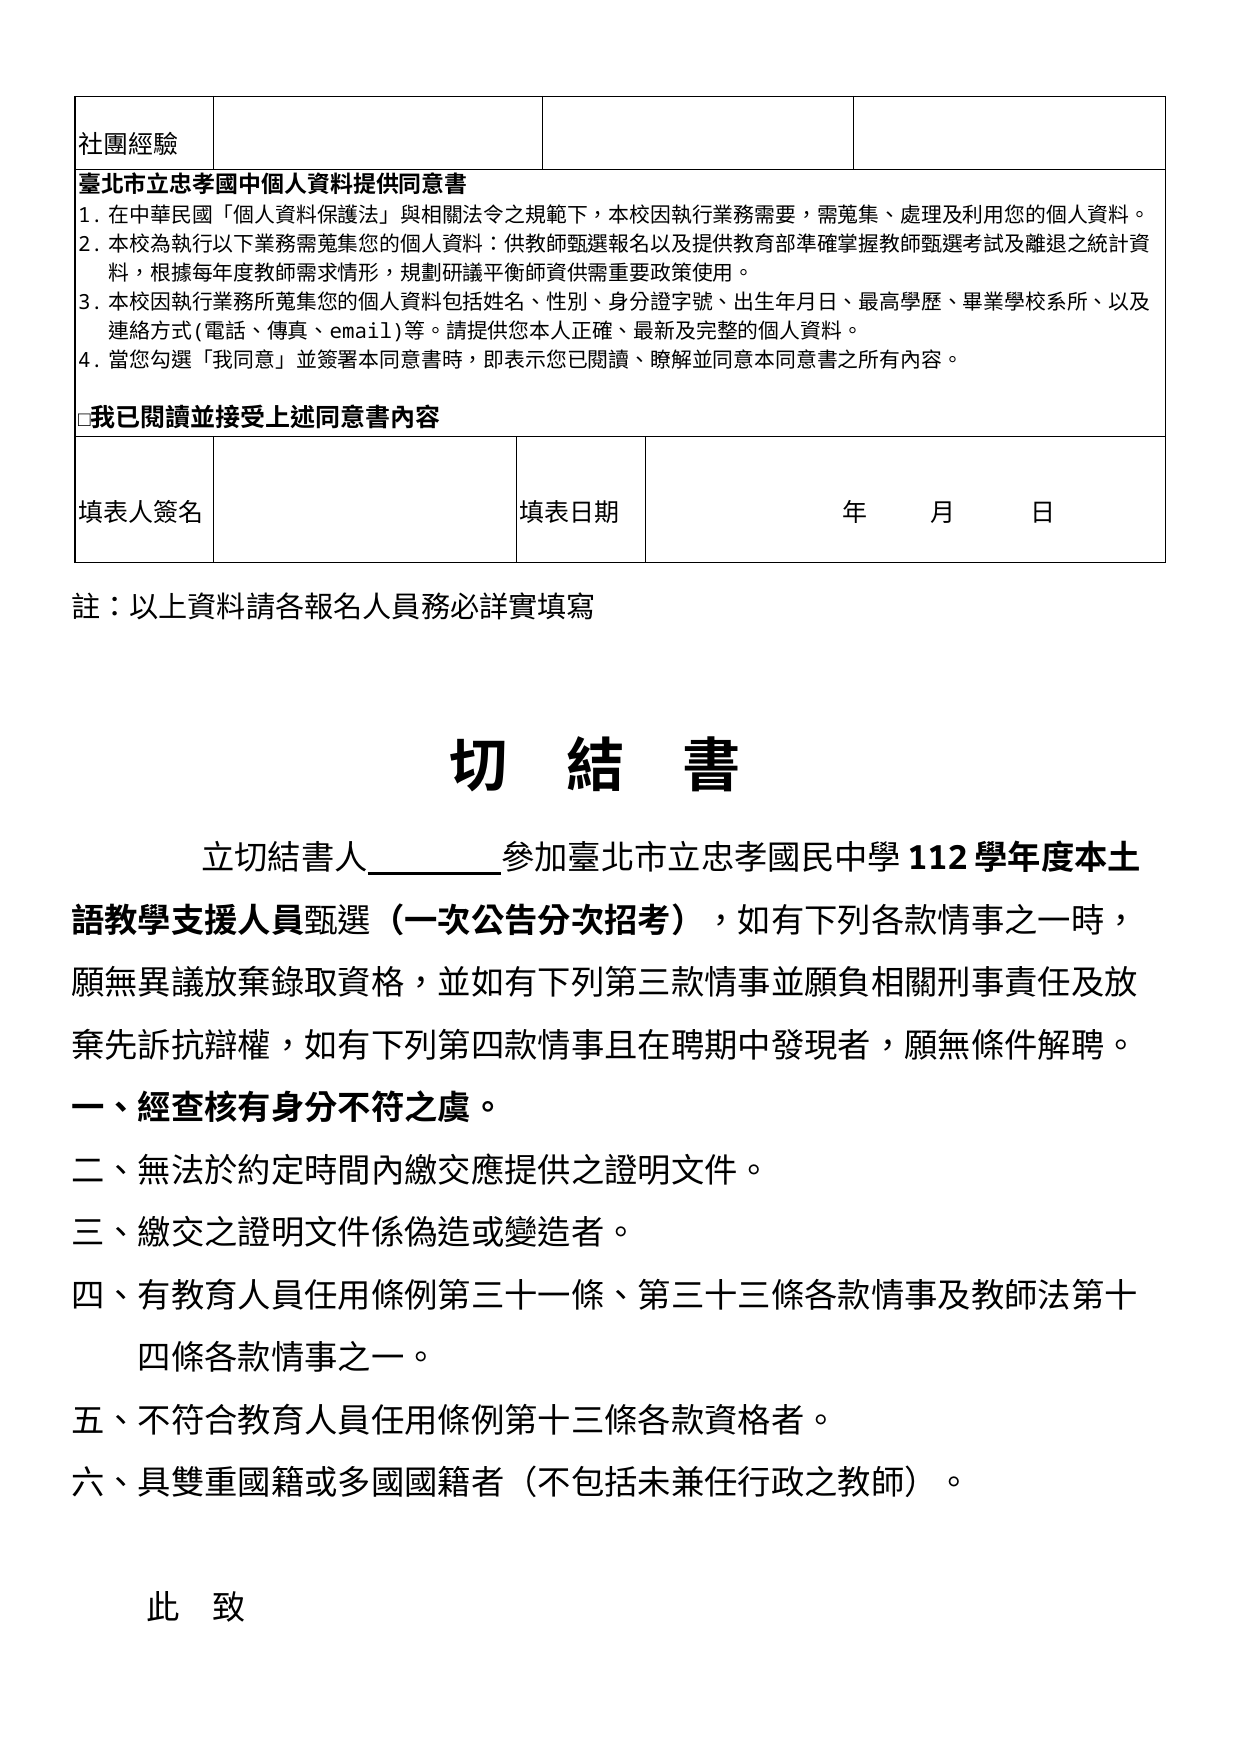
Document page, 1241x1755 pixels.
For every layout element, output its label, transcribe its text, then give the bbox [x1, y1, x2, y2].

text 此 致 [146, 1563, 1169, 1626]
table_cell [543, 97, 853, 168]
text 切 結 書 [71, 688, 1069, 813]
table_cell 年 月 日 [646, 437, 1165, 562]
text 立切結書人 參加臺北市立忠孝國民中學112學年度本土語教學支援人員甄選（一次公告分次招考），如有下列各款情事之一時，願無異議放棄錄取資格，並如有下列第三款情事並願負相關刑事責任及放棄先訴抗辯權，如有下列第四款情事且在聘期中發現者，願無條件解聘。 [71, 813, 1169, 1063]
table_cell 社團經驗 [76, 97, 213, 168]
text 二、無法於約定時間內繳交應提供之證明文件。 [71, 1126, 1169, 1188]
text 六、具雙重國籍或多國國籍者（不包括未兼任行政之教師）。 [71, 1438, 1169, 1501]
table_cell 臺北市立忠孝國中個人資料提供同意書 在中華民國「個人資料保護法」與相關法令之規範下，本校因執行業務需要，需蒐集、處理及利用您的個人資料。 本校為執行以下業務需蒐集您的個人資料：供教師甄選報名以及提供教育部準確掌握教師甄選考試及離退之統計資料，根據每年度教師需求情形，規劃研議平衡師資供需重要政策使用。 本校因執行業務所蒐集您的個人資料包括姓名、性別、身分證字號、出生年月日、最高學歷、畢業學校系所、以及連絡方式(電話、傳真、email)等。請提供您本人正確、最新及完整的個人資料。 當您勾選「我同意」並簽署本同意書時，即表示您已閱讀、瞭解並同意本同意書之所有內容。 □我已閱讀並接受上述同意書內容 [76, 170, 1165, 436]
table_cell [214, 97, 542, 168]
text 三、繳交之證明文件係偽造或變造者。 [71, 1188, 1169, 1251]
table_cell 填表人簽名 [76, 437, 213, 562]
text 四、有教育人員任用條例第三十一條、第三十三條各款情事及教師法第十四條各款情事之一。 [71, 1251, 1169, 1376]
table_cell 填表日期 [517, 437, 645, 562]
text 註：以上資料請各報名人員務必詳實填寫 [71, 563, 1192, 626]
table_cell [214, 437, 516, 562]
table_cell [854, 97, 1165, 168]
text 五、不符合教育人員任用條例第十三條各款資格者。 [71, 1376, 1169, 1438]
text 一、經查核有身分不符之虞。 [71, 1063, 1169, 1126]
